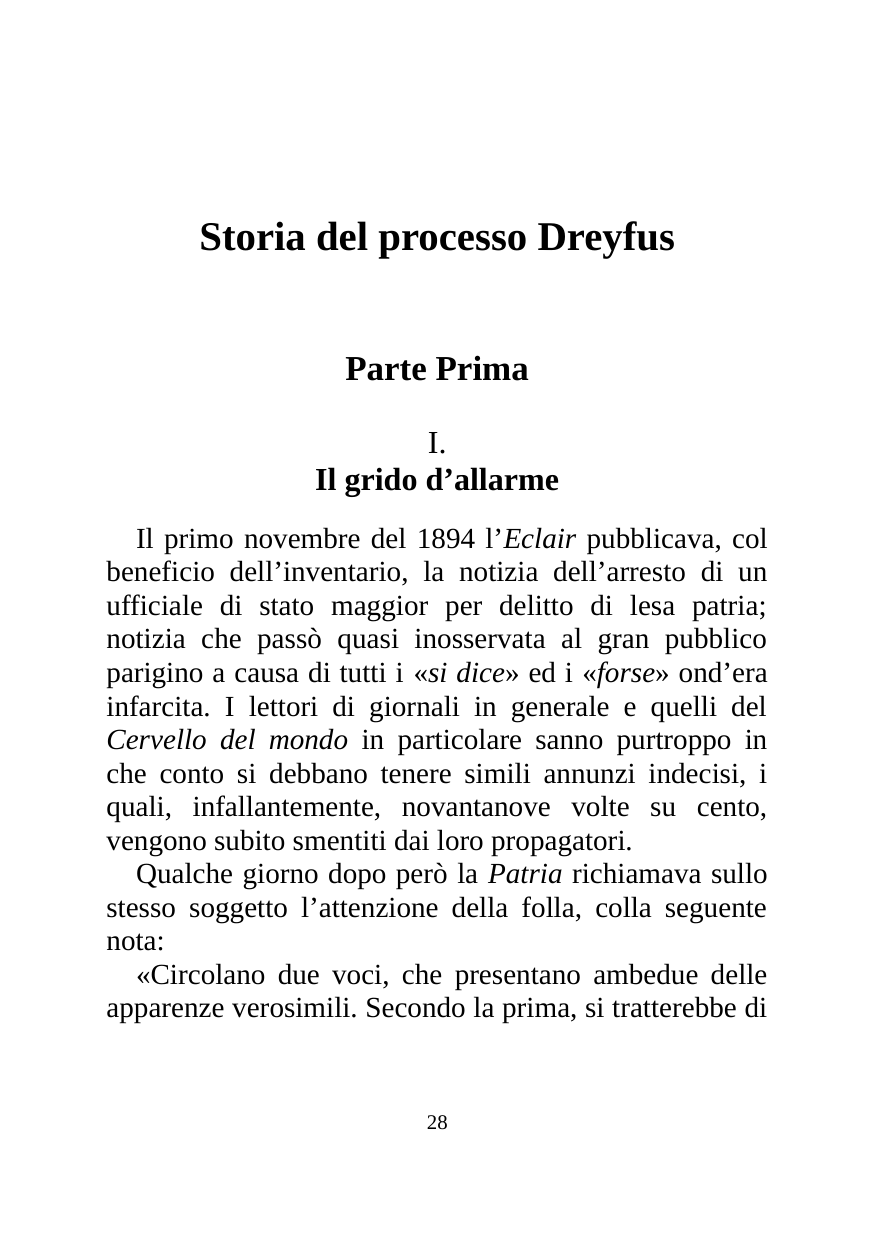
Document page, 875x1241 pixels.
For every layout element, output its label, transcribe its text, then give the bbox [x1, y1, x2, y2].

subtitle I. Il grido d’allarme [106, 424, 768, 497]
text «Circolano due voci, che presentano ambedue delle apparenze verosimili. Secondo la prima, si tratterebbe di [106, 957, 768, 1024]
subtitle Parte Prima [106, 348, 768, 388]
text Il primo novembre del 1894 l’Eclair pubblicava, col beneficio dell’inventario, la notizia dell’arresto di un ufficiale di stato maggior per delitto di lesa patria; notizia che passò quasi inosservata al gran pubblico parigino a causa di tutti i «si dice» ed i «forse» ond’era infarcita. I lettori di giornali in generale e quelli del Cervello del mondo in particolare sanno purtroppo in che conto si debbano tenere simili annunzi indecisi, i quali, infallantemente, novantanove volte su cento, vengono subito smentiti dai loro propagatori. [106, 521, 768, 856]
text Qualche giorno dopo però la Patria richiamava sullo stesso soggetto l’attenzione della folla, colla seguente nota: [106, 856, 768, 957]
subtitle Storia del processo Dreyfus [106, 212, 768, 259]
